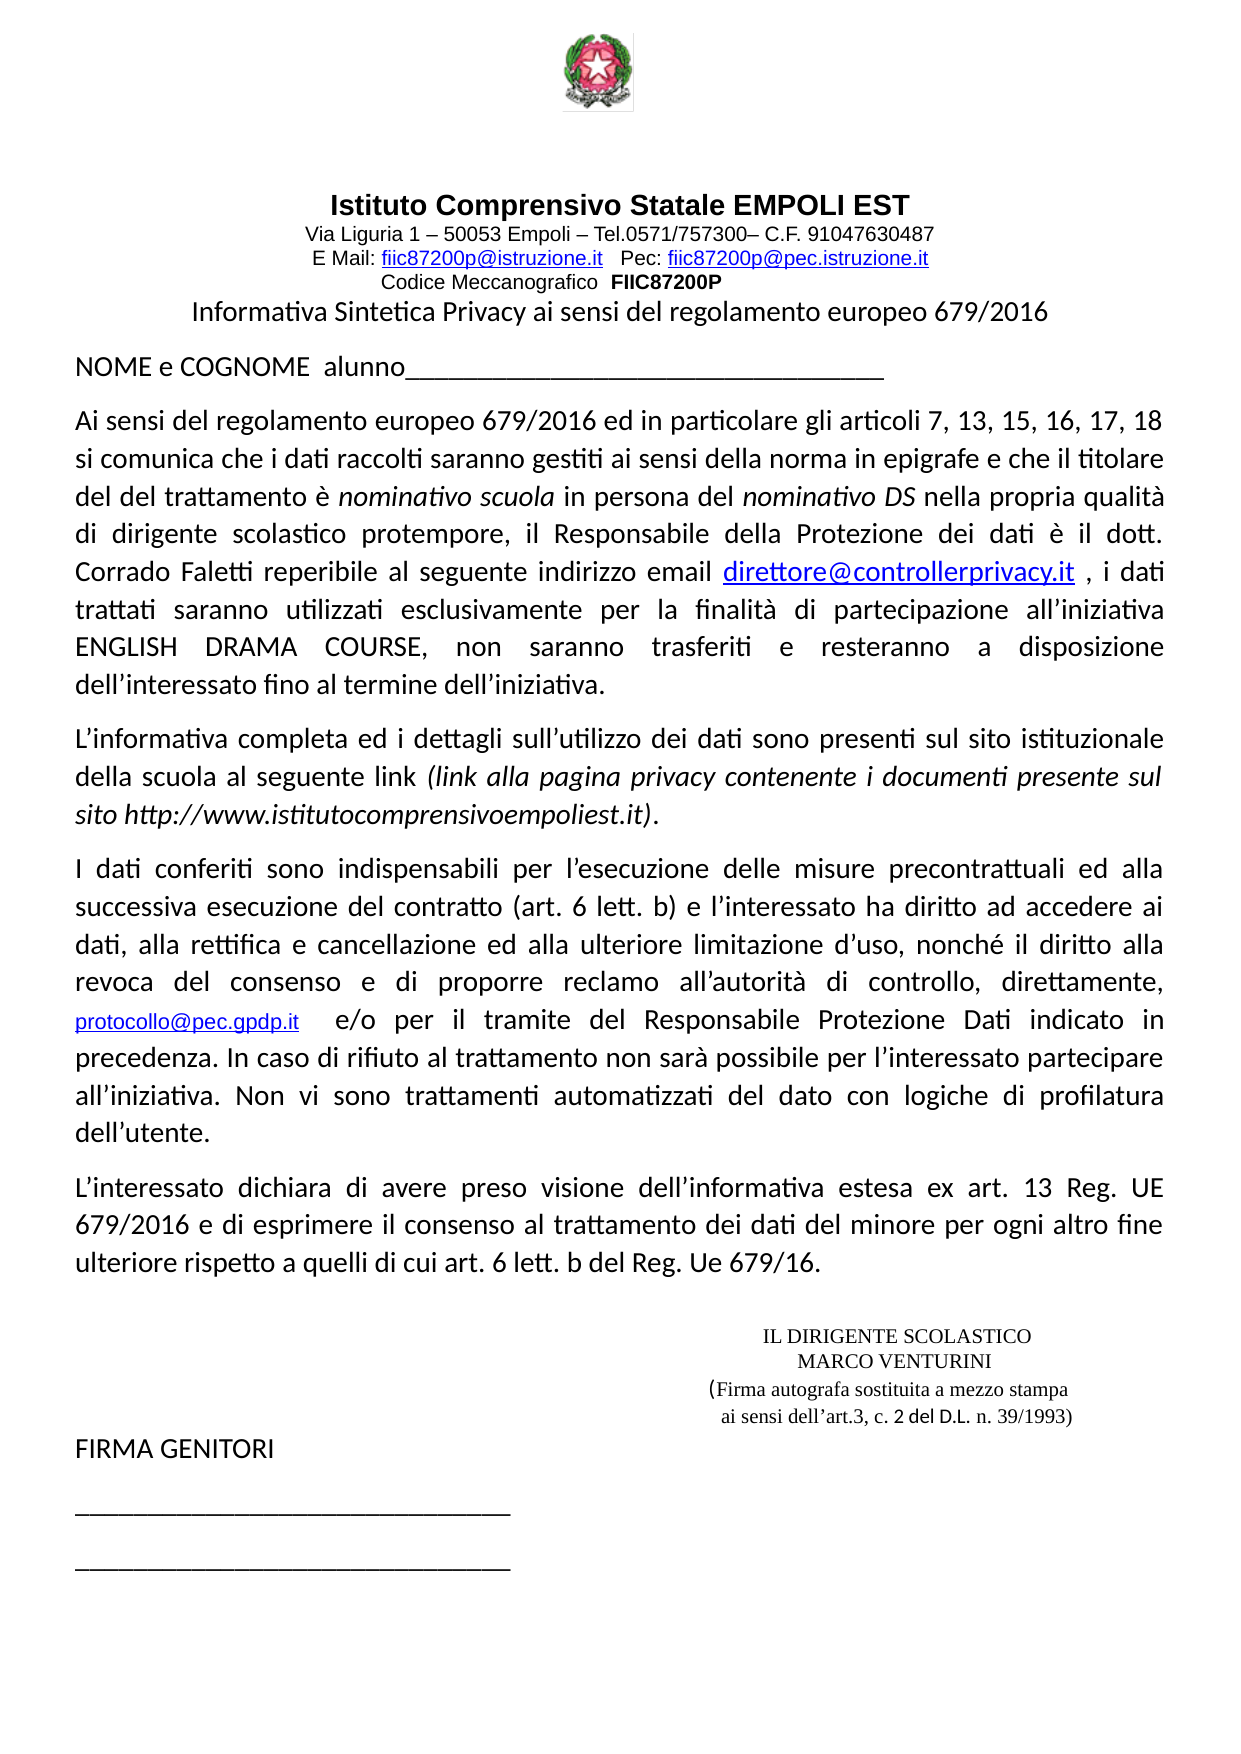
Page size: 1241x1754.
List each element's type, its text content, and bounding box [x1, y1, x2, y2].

text ______________________________ [75, 1484, 1165, 1520]
text Informativa Sintetica Privacy ai sensi del regolamento europeo 679/2016 [75, 293, 1165, 329]
text NOME e COGNOME alunno_________________________________ [75, 348, 1165, 383]
text FIRMA GENITORI [75, 1430, 1165, 1466]
text IL DIRIGENTE SCOLASTICO [149, 1324, 1165, 1348]
text MARCO VENTURINI [149, 1349, 1165, 1373]
text L’informativa completa ed i dettagli sull’utilizzo dei dati sono presenti sul sito istituzionale della scuola al seguente link (link alla pagina privacy contenente i documenti presente sul sito http://www.istitutocomprensivoempoliest.it). [75, 721, 1165, 832]
text L’interessato dichiara di avere preso visione dell’informativa estesa ex art. 13 Reg. UE 679/2016 e di esprimere il consenso al trattamento dei dati del minore per ogni altro fine ulteriore rispetto a quelli di cui art. 6 lett. b del Reg. Ue 679/16. [75, 1169, 1165, 1280]
text I dati conferiti sono indispensabili per l’esecuzione delle misure precontrattuali ed alla successiva esecuzione del contratto (art. 6 lett. b) e l’interessato ha diritto ad accedere ai dati, alla rettifica e cancellazione ed alla ulteriore limitazione d’uso, nonché il diritto alla revoca del consenso e di proporre reclamo all’autorità di controllo, direttamente, protocollo@pec.gpdp.it e/o per il tramite del Responsabile Protezione Dati indicato in precedenza. In caso di rifiuto al trattamento non sarà possibile per l’interessato partecipare all’iniziativa. Non vi sono trattamenti automatizzati del dato con logiche di profilatura dell’utente. [75, 850, 1165, 1150]
text (Firma autografa sostituita a mezzo stampa [444, 1374, 1165, 1402]
text ai sensi dell’art.3, c. 2 del D.L. n. 39/1993) [444, 1403, 1165, 1429]
text ______________________________ [75, 1539, 1165, 1574]
text Ai sensi del regolamento europeo 679/2016 ed in particolare gli articoli 7, 13, 15, 16, 17, 18 si comunica che i dati raccolti saranno gestiti ai sensi della norma in epigrafe e che il titolare del del trattamento è nominativo scuola in persona del nominativo DS nella propria qualità di dirigente scolastico protempore, il Responsabile della Protezione dei dati è il dott. Corrado Faletti reperibile al seguente indirizzo email direttore@controllerprivacy.it , i dati trattati saranno utilizzati esclusivamente per la finalità di partecipazione all’iniziativa ENGLISH DRAMA COURSE, non saranno trasferiti e resteranno a disposizione dell’interessato fino al termine dell’iniziativa. [75, 402, 1165, 702]
